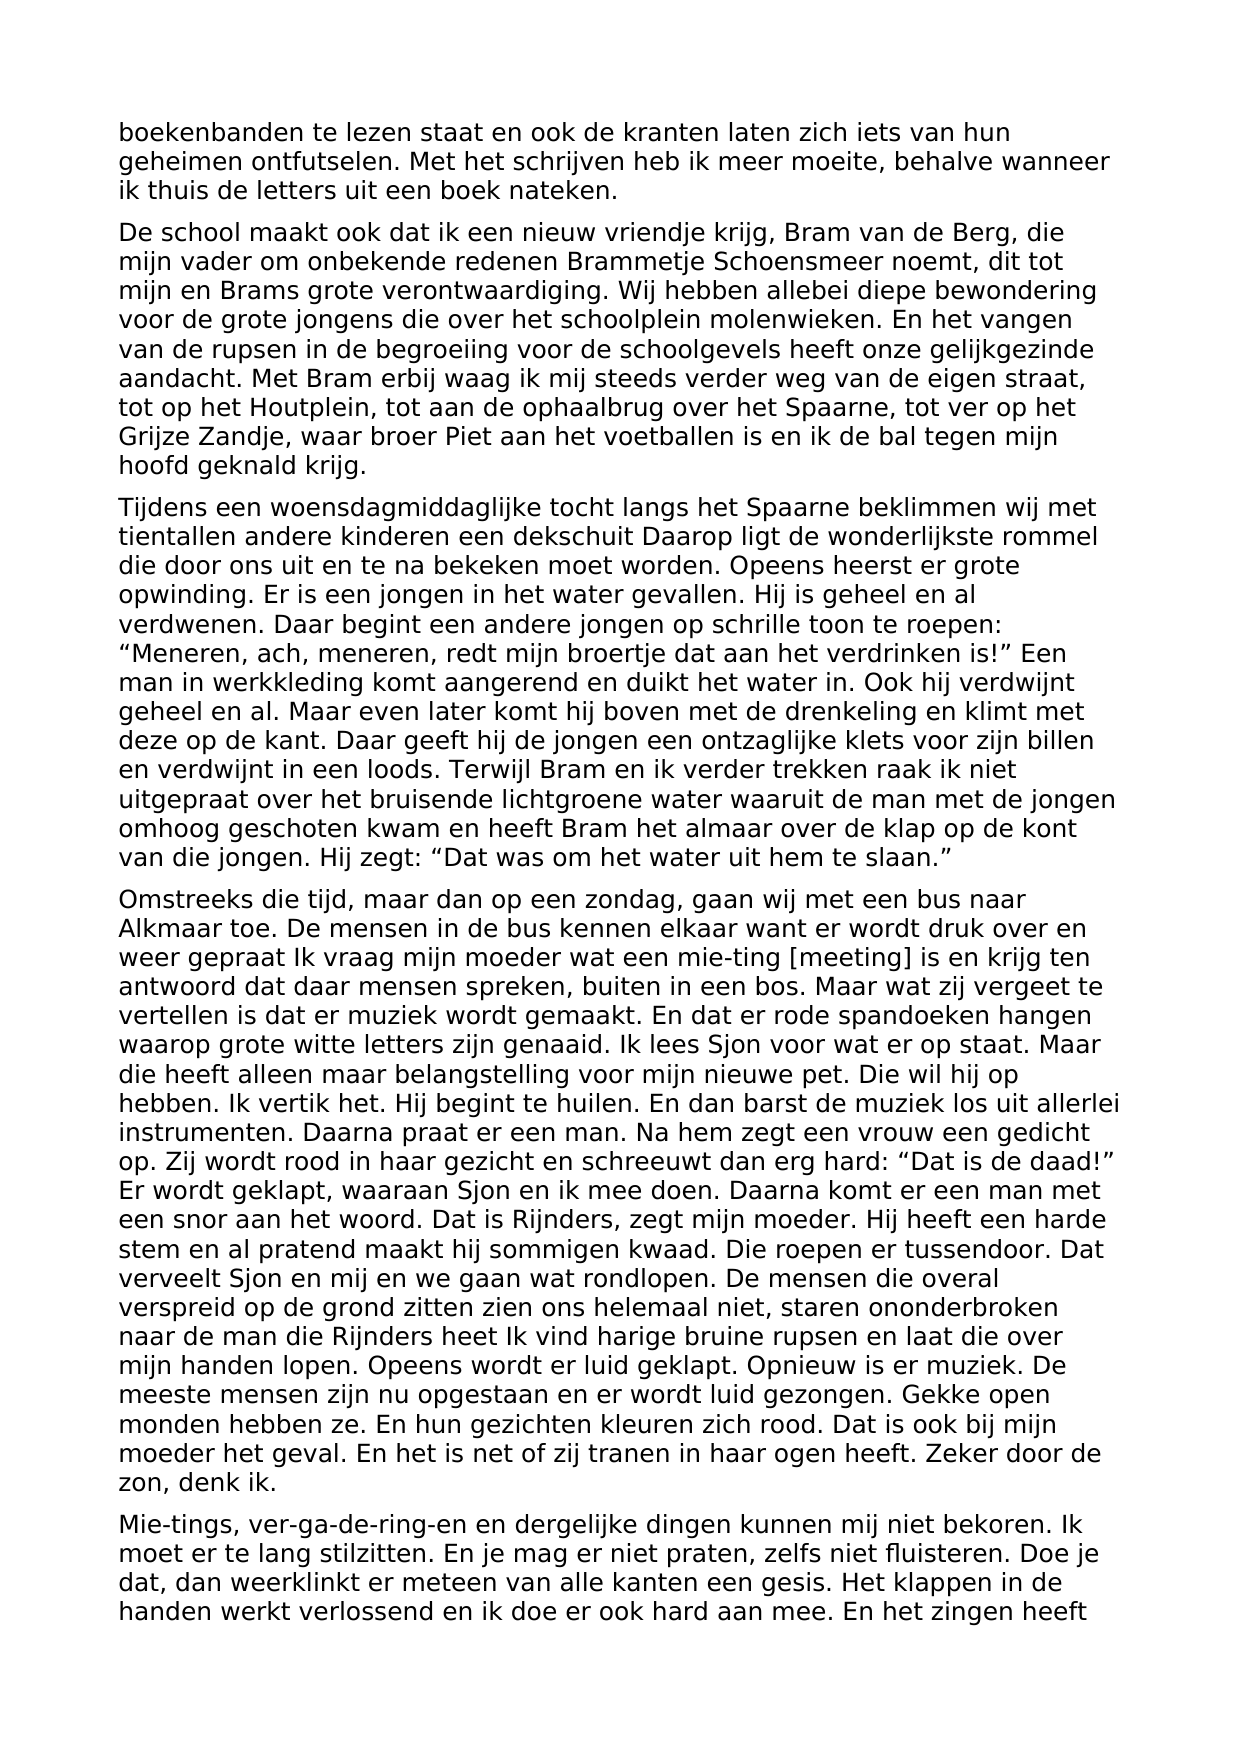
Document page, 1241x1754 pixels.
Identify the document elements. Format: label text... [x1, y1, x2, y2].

text Mie-tings, ver-ga-de-ring-en en dergelijke dingen kunnen mij niet bekoren. Ik moet er te lang stilzitten. En je mag er niet praten, zelfs niet fluisteren. Doe je dat, dan weerklinkt er meteen van alle kanten een gesis. Het klappen in de handen werkt verlossend en ik doe er ook hard aan mee. En het zingen heeft [118, 1510, 1122, 1626]
text Tijdens een woensdagmiddaglijke tocht langs het Spaarne beklimmen wij met tientallen andere kinderen een dekschuit Daarop ligt de wonderlijkste rommel die door ons uit en te na bekeken moet worden. Opeens heerst er grote opwinding. Er is een jongen in het water gevallen. Hij is geheel en al verdwenen. Daar begint een andere jongen op schrille toon te roepen: “Meneren, ach, meneren, redt mijn broertje dat aan het verdrinken is!” Een man in werkkleding komt aangerend en duikt het water in. Ook hij verdwijnt geheel en al. Maar even later komt hij boven met de drenkeling en klimt met deze op de kant. Daar geeft hij de jongen een ontzaglijke klets voor zijn billen en verdwijnt in een loods. Terwijl Bram en ik verder trekken raak ik niet uitgepraat over het bruisende lichtgroene water waaruit de man met de jongen omhoog geschoten kwam en heeft Bram het almaar over de klap op de kont van die jongen. Hij zegt: “Dat was om het water uit hem te slaan.” [118, 493, 1122, 872]
text boekenbanden te lezen staat en ook de kranten laten zich iets van hun geheimen ontfutselen. Met het schrijven heb ik meer moeite, behalve wanneer ik thuis de letters uit een boek nateken. [118, 118, 1122, 206]
text Omstreeks die tijd, maar dan op een zondag, gaan wij met een bus naar Alkmaar toe. De mensen in de bus kennen elkaar want er wordt druk over en weer gepraat Ik vraag mijn moeder wat een mie-ting [meeting] is en krijg ten antwoord dat daar mensen spreken, buiten in een bos. Maar wat zij vergeet te vertellen is dat er muziek wordt gemaakt. En dat er rode spandoeken hangen waarop grote witte letters zijn genaaid. Ik lees Sjon voor wat er op staat. Maar die heeft alleen maar belangstelling voor mijn nieuwe pet. Die wil hij op hebben. Ik vertik het. Hij begint te huilen. En dan barst de muziek los uit allerlei instrumenten. Daarna praat er een man. Na hem zegt een vrouw een gedicht op. Zij wordt rood in haar gezicht en schreeuwt dan erg hard: “Dat is de daad!” Er wordt geklapt, waaraan Sjon en ik mee doen. Daarna komt er een man met een snor aan het woord. Dat is Rijnders, zegt mijn moeder. Hij heeft een harde stem en al pratend maakt hij sommigen kwaad. Die roepen er tussendoor. Dat verveelt Sjon en mij en we gaan wat rondlopen. De mensen die overal verspreid op de grond zitten zien ons helemaal niet, staren ononderbroken naar de man die Rijnders heet Ik vind harige bruine rupsen en laat die over mijn handen lopen. Opeens wordt er luid geklapt. Opnieuw is er muziek. De meeste mensen zijn nu opgestaan en er wordt luid gezongen. Gekke open monden hebben ze. En hun gezichten kleuren zich rood. Dat is ook bij mijn moeder het geval. En het is net of zij tranen in haar ogen heeft. Zeker door de zon, denk ik. [118, 885, 1122, 1497]
text De school maakt ook dat ik een nieuw vriendje krijg, Bram van de Berg, die mijn vader om onbekende redenen Brammetje Schoensmeer noemt, dit tot mijn en Brams grote verontwaardiging. Wij hebben allebei diepe bewondering voor de grote jongens die over het schoolplein molenwieken. En het vangen van de rupsen in de begroeiing voor de schoolgevels heeft onze gelijkgezinde aandacht. Met Bram erbij waag ik mij steeds verder weg van de eigen straat, tot op het Houtplein, tot aan de ophaalbrug over het Spaarne, tot ver op het Grijze Zandje, waar broer Piet aan het voetballen is en ik de bal tegen mijn hoofd geknald krijg. [118, 218, 1122, 481]
